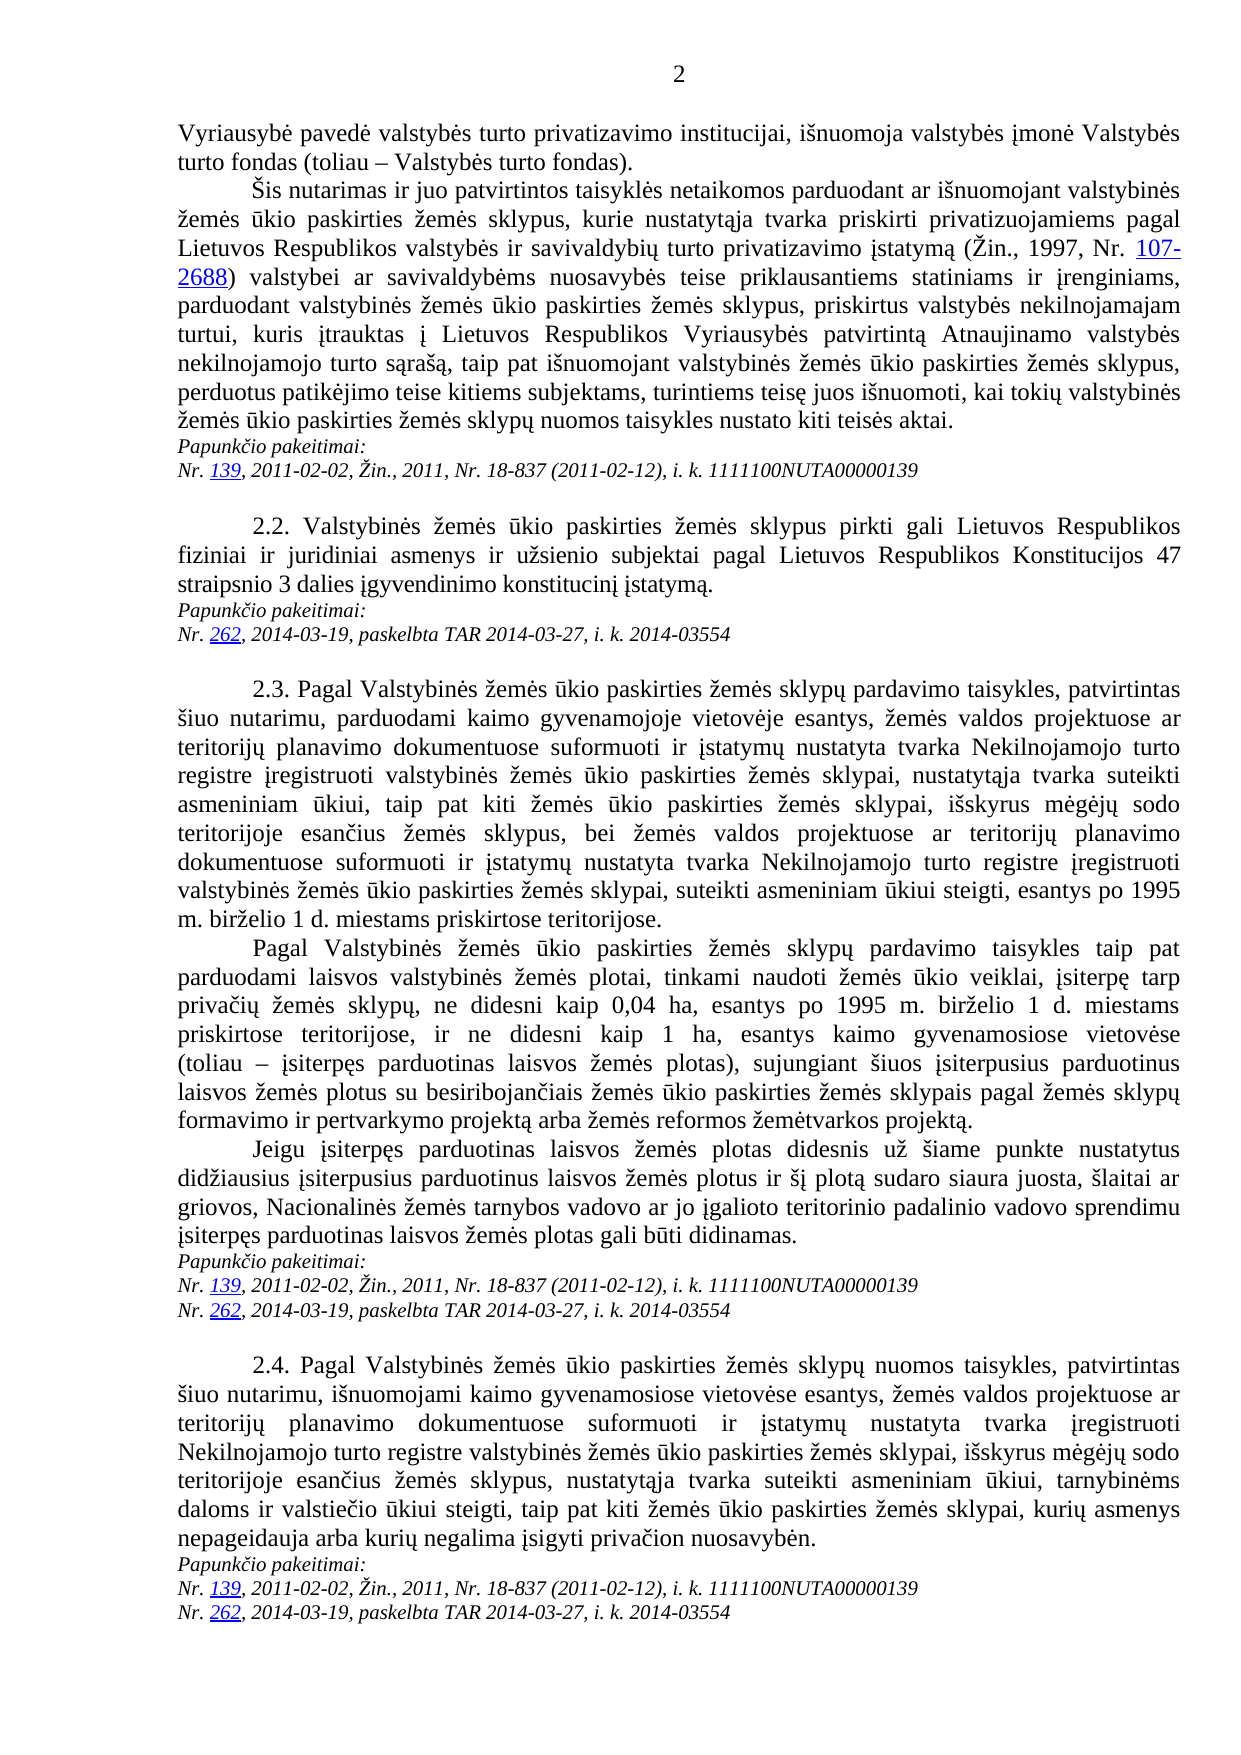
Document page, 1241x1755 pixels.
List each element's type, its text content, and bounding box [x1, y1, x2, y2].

text Vyriausybė pavedė valstybės turto privatizavimo institucijai, išnuomoja valstybės įmonė Valstybės turto fondas (toliau – Valstybės turto fondas). [177, 118, 1181, 176]
text Papunkčio pakeitimai: [177, 597, 1181, 622]
text 2.3. Pagal Valstybinės žemės ūkio paskirties žemės sklypų pardavimo taisykles, patvirtintas šiuo nutarimu, parduodami kaimo gyvenamojoje vietovėje esantys, žemės valdos projektuose ar teritorijų planavimo dokumentuose suformuoti ir įstatymų nustatyta tvarka Nekilnojamojo turto registre įregistruoti valstybinės žemės ūkio paskirties žemės sklypai, nustatytąja tvarka suteikti asmeniniam ūkiui, taip pat kiti žemės ūkio paskirties žemės sklypai, išskyrus mėgėjų sodo teritorijoje esančius žemės sklypus, bei žemės valdos projektuose ar teritorijų planavimo dokumentuose suformuoti ir įstatymų nustatyta tvarka Nekilnojamojo turto registre įregistruoti valstybinės žemės ūkio paskirties žemės sklypai, suteikti asmeniniam ūkiui steigti, esantys po 1995 m. birželio 1 d. miestams priskirtose teritorijose. [177, 674, 1181, 933]
text Pagal Valstybinės žemės ūkio paskirties žemės sklypų pardavimo taisykles taip pat parduodami laisvos valstybinės žemės plotai, tinkami naudoti žemės ūkio veiklai, įsiterpę tarp privačių žemės sklypų, ne didesni kaip 0,04 ha, esantys po 1995 m. birželio 1 d. miestams priskirtose teritorijose, ir ne didesni kaip 1 ha, esantys kaimo gyvenamosiose vietovėse (toliau – įsiterpęs parduotinas laisvos žemės plotas), sujungiant šiuos įsiterpusius parduotinus laisvos žemės plotus su besiribojančiais žemės ūkio paskirties žemės sklypais pagal žemės sklypų formavimo ir pertvarkymo projektą arba žemės reformos žemėtvarkos projektą. [177, 933, 1181, 1134]
text Nr. 139, 2011-02-02, Žin., 2011, Nr. 18-837 (2011-02-12), i. k. 1111100NUTA00000139 [177, 1576, 1181, 1600]
text Nr. 139, 2011-02-02, Žin., 2011, Nr. 18-837 (2011-02-12), i. k. 1111100NUTA00000139 [177, 1273, 1181, 1297]
text Papunkčio pakeitimai: [177, 434, 1181, 458]
text Nr. 139, 2011-02-02, Žin., 2011, Nr. 18-837 (2011-02-12), i. k. 1111100NUTA00000139 [177, 458, 1181, 482]
text Papunkčio pakeitimai: [177, 1552, 1181, 1576]
text Nr. 262, 2014-03-19, paskelbta TAR 2014-03-27, i. k. 2014-03554 [177, 1297, 1181, 1322]
text Nr. 262, 2014-03-19, paskelbta TAR 2014-03-27, i. k. 2014-03554 [177, 1600, 1181, 1624]
text Jeigu įsiterpęs parduotinas laisvos žemės plotas didesnis už šiame punkte nustatytus didžiausius įsiterpusius parduotinus laisvos žemės plotus ir šį plotą sudaro siaura juosta, šlaitai ar griovos, Nacionalinės žemės tarnybos vadovo ar jo įgalioto teritorinio padalinio vadovo sprendimu įsiterpęs parduotinas laisvos žemės plotas gali būti didinamas. [177, 1134, 1181, 1249]
text Šis nutarimas ir juo patvirtintos taisyklės netaikomos parduodant ar išnuomojant valstybinės žemės ūkio paskirties žemės sklypus, kurie nustatytąja tvarka priskirti privatizuojamiems pagal Lietuvos Respublikos valstybės ir savivaldybių turto privatizavimo įstatymą (Žin., 1997, Nr. 107-2688) valstybei ar savivaldybėms nuosavybės teise priklausantiems statiniams ir įrenginiams, parduodant valstybinės žemės ūkio paskirties žemės sklypus, priskirtus valstybės nekilnojamajam turtui, kuris įtrauktas į Lietuvos Respublikos Vyriausybės patvirtintą Atnaujinamo valstybės nekilnojamojo turto sąrašą, taip pat išnuomojant valstybinės žemės ūkio paskirties žemės sklypus, perduotus patikėjimo teise kitiems subjektams, turintiems teisę juos išnuomoti, kai tokių valstybinės žemės ūkio paskirties žemės sklypų nuomos taisykles nustato kiti teisės aktai. [177, 176, 1181, 434]
text Papunkčio pakeitimai: [177, 1249, 1181, 1273]
text Nr. 262, 2014-03-19, paskelbta TAR 2014-03-27, i. k. 2014-03554 [177, 622, 1181, 646]
text 2.4. Pagal Valstybinės žemės ūkio paskirties žemės sklypų nuomos taisykles, patvirtintas šiuo nutarimu, išnuomojami kaimo gyvenamosiose vietovėse esantys, žemės valdos projektuose ar teritorijų planavimo dokumentuose suformuoti ir įstatymų nustatyta tvarka įregistruoti Nekilnojamojo turto registre valstybinės žemės ūkio paskirties žemės sklypai, išskyrus mėgėjų sodo teritorijoje esančius žemės sklypus, nustatytąja tvarka suteikti asmeniniam ūkiui, tarnybinėms daloms ir valstiečio ūkiui steigti, taip pat kiti žemės ūkio paskirties žemės sklypai, kurių asmenys nepageidauja arba kurių negalima įsigyti privačion nuosavybėn. [177, 1350, 1181, 1552]
text 2.2. Valstybinės žemės ūkio paskirties žemės sklypus pirkti gali Lietuvos Respublikos fiziniai ir juridiniai asmenys ir užsienio subjektai pagal Lietuvos Respublikos Konstitucijos 47 straipsnio 3 dalies įgyvendinimo konstitucinį įstatymą. [177, 511, 1181, 597]
